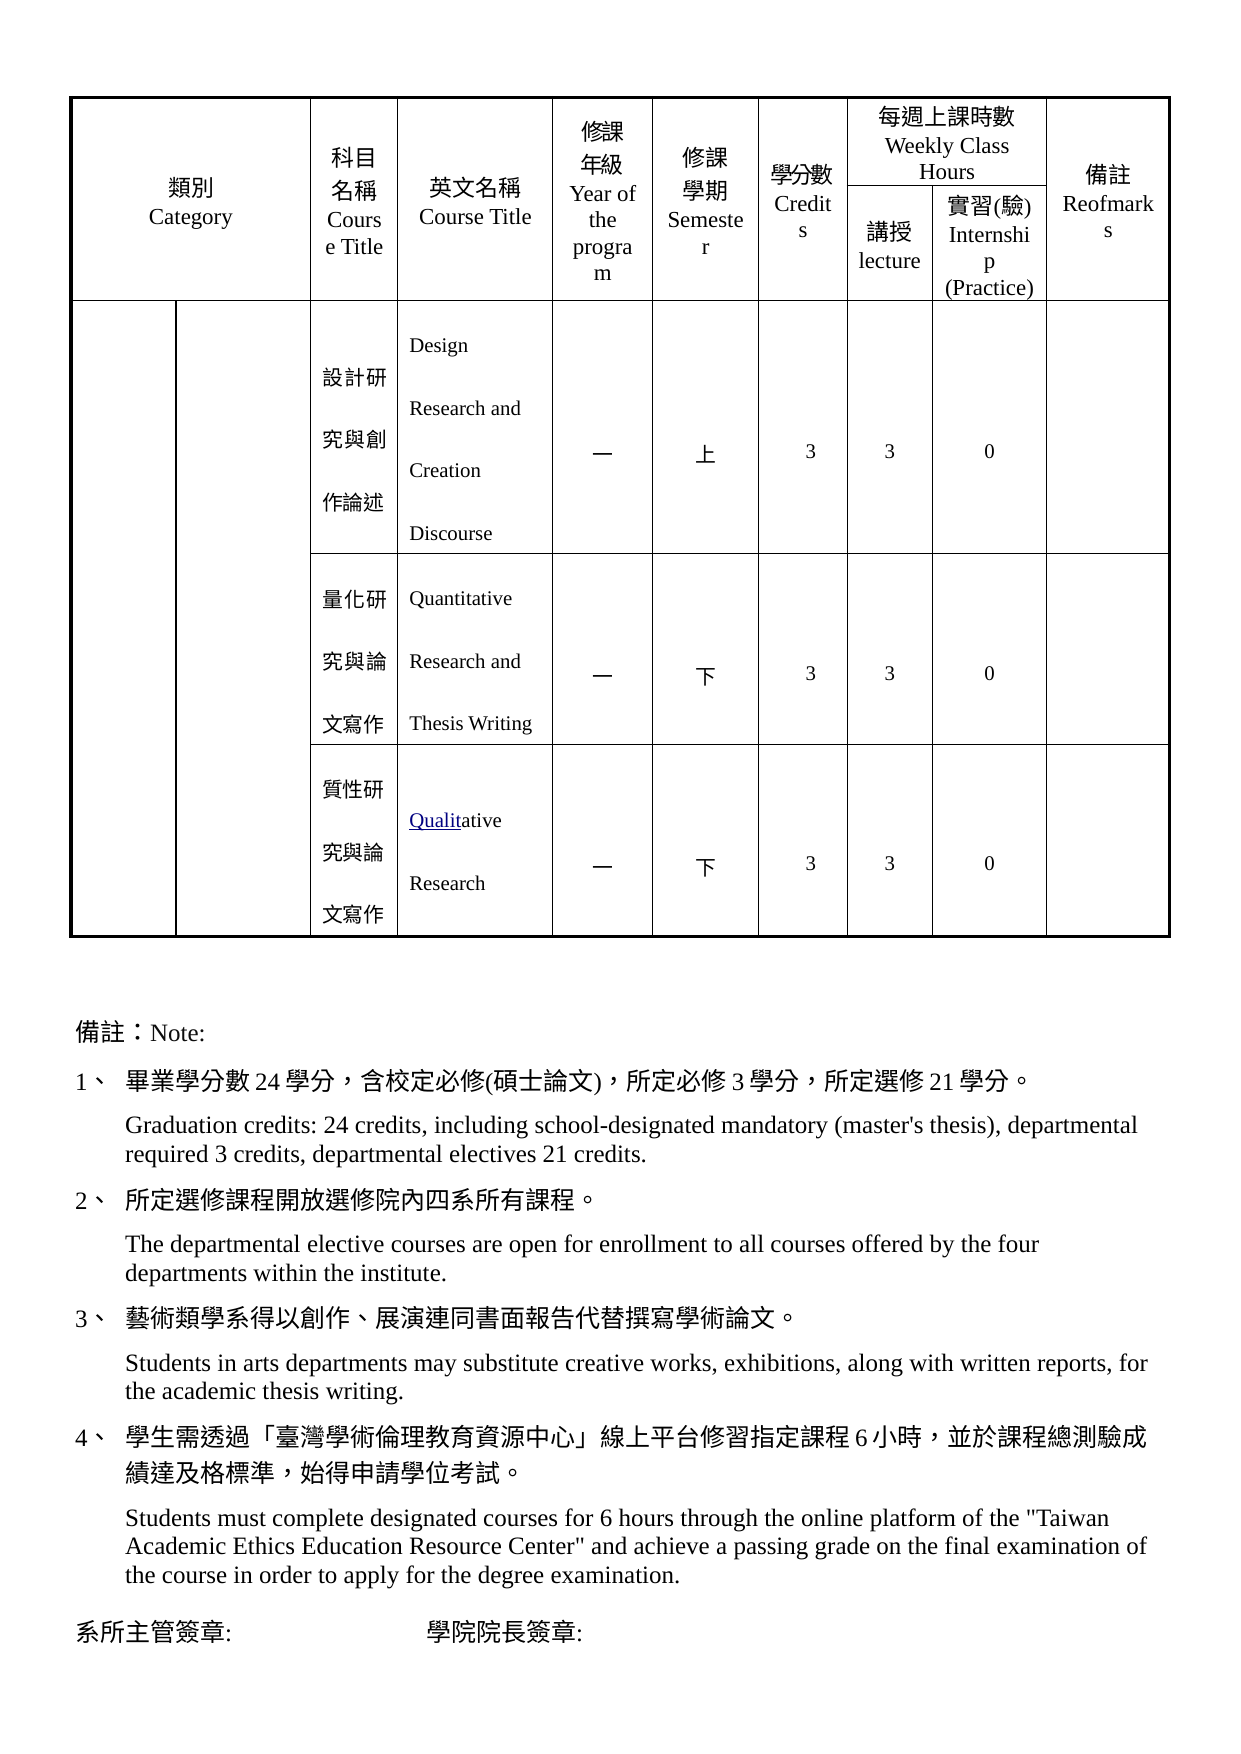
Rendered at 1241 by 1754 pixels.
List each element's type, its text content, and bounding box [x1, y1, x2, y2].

table_cell 0 [933, 301, 1046, 553]
table_cell 3 [848, 554, 932, 744]
table_cell [1047, 554, 1168, 744]
table_cell 下 [653, 745, 758, 934]
table_header 科目名稱 Course Title [311, 99, 397, 300]
table_cell [177, 301, 310, 934]
table_cell Quantitative Research and Thesis Writing [398, 554, 552, 744]
list 藝術類學系得以創作、展演連同書面報告代替撰寫學術論文。 [75, 1299, 1165, 1335]
text Students must complete designated courses for 6 hours through the online platform of the "Taiwan Academic Ethics Education Resource Center" and achieve a passing grade on the final examination of the course in order to apply for the degree examination. [125, 1503, 1165, 1589]
text 備註：Note: [75, 1013, 1165, 1049]
table_cell 0 [933, 745, 1046, 934]
list 畢業學分數24學分，含校定必修(碩士論文)，所定必修3學分，所定選修21學分。 [75, 1061, 1165, 1098]
table_cell Qualitative Research [398, 745, 552, 934]
table_cell 量化研究與論文寫作 [311, 554, 397, 744]
table_header 學分數 Credits [759, 99, 847, 300]
table_cell 3 [759, 554, 847, 744]
table_cell 一 [553, 301, 652, 553]
table_cell 實習(驗) Internship (Practice) [933, 186, 1046, 300]
table_cell [1047, 745, 1168, 934]
table_header 英文名稱 Course Title [398, 99, 552, 300]
table_cell 3 [759, 745, 847, 934]
table_cell 0 [933, 554, 1046, 744]
table_cell 3 [759, 301, 847, 553]
text The departmental elective courses are open for enrollment to all courses offered by the four departments within the institute. [125, 1229, 1165, 1286]
list 學生需透過「臺灣學術倫理教育資源中心」線上平台修習指定課程6小時，並於課程總測驗成績達及格標準，始得申請學位考試。 [75, 1418, 1165, 1490]
table_cell Design Research and Creation Discourse [398, 301, 552, 553]
table_cell 質性研究與論文寫作 [311, 745, 397, 934]
table_header 備註 Reofmarks [1047, 99, 1168, 300]
table_cell 講授lecture [848, 186, 932, 300]
table_header 修課 年級 Year of the program [553, 99, 652, 300]
table_cell [1047, 301, 1168, 553]
table_cell 3 [848, 301, 932, 553]
list 所定選修課程開放選修院內四系所有課程。 [75, 1180, 1165, 1216]
table_cell 3 [848, 745, 932, 934]
table_cell 設計研究與創作論述 [311, 301, 397, 553]
table_header 修課 學期 Semester [653, 99, 758, 300]
table_cell [73, 301, 175, 934]
table_cell 下 [653, 554, 758, 744]
table_cell 一 [553, 745, 652, 934]
text Graduation credits: 24 credits, including school-designated mandatory (master's thesis), departmental required 3 credits, departmental electives 21 credits. [125, 1110, 1165, 1168]
text 系所主管簽章: 學院院長簽章: [75, 1589, 1169, 1651]
table_header 類別 Category [73, 99, 310, 300]
table_cell 一 [553, 554, 652, 744]
table_cell 上 [653, 301, 758, 553]
text Students in arts departments may substitute creative works, exhibitions, along with written reports, for the academic thesis writing. [125, 1348, 1165, 1405]
table_header 每週上課時數Weekly Class Hours [848, 99, 1046, 185]
